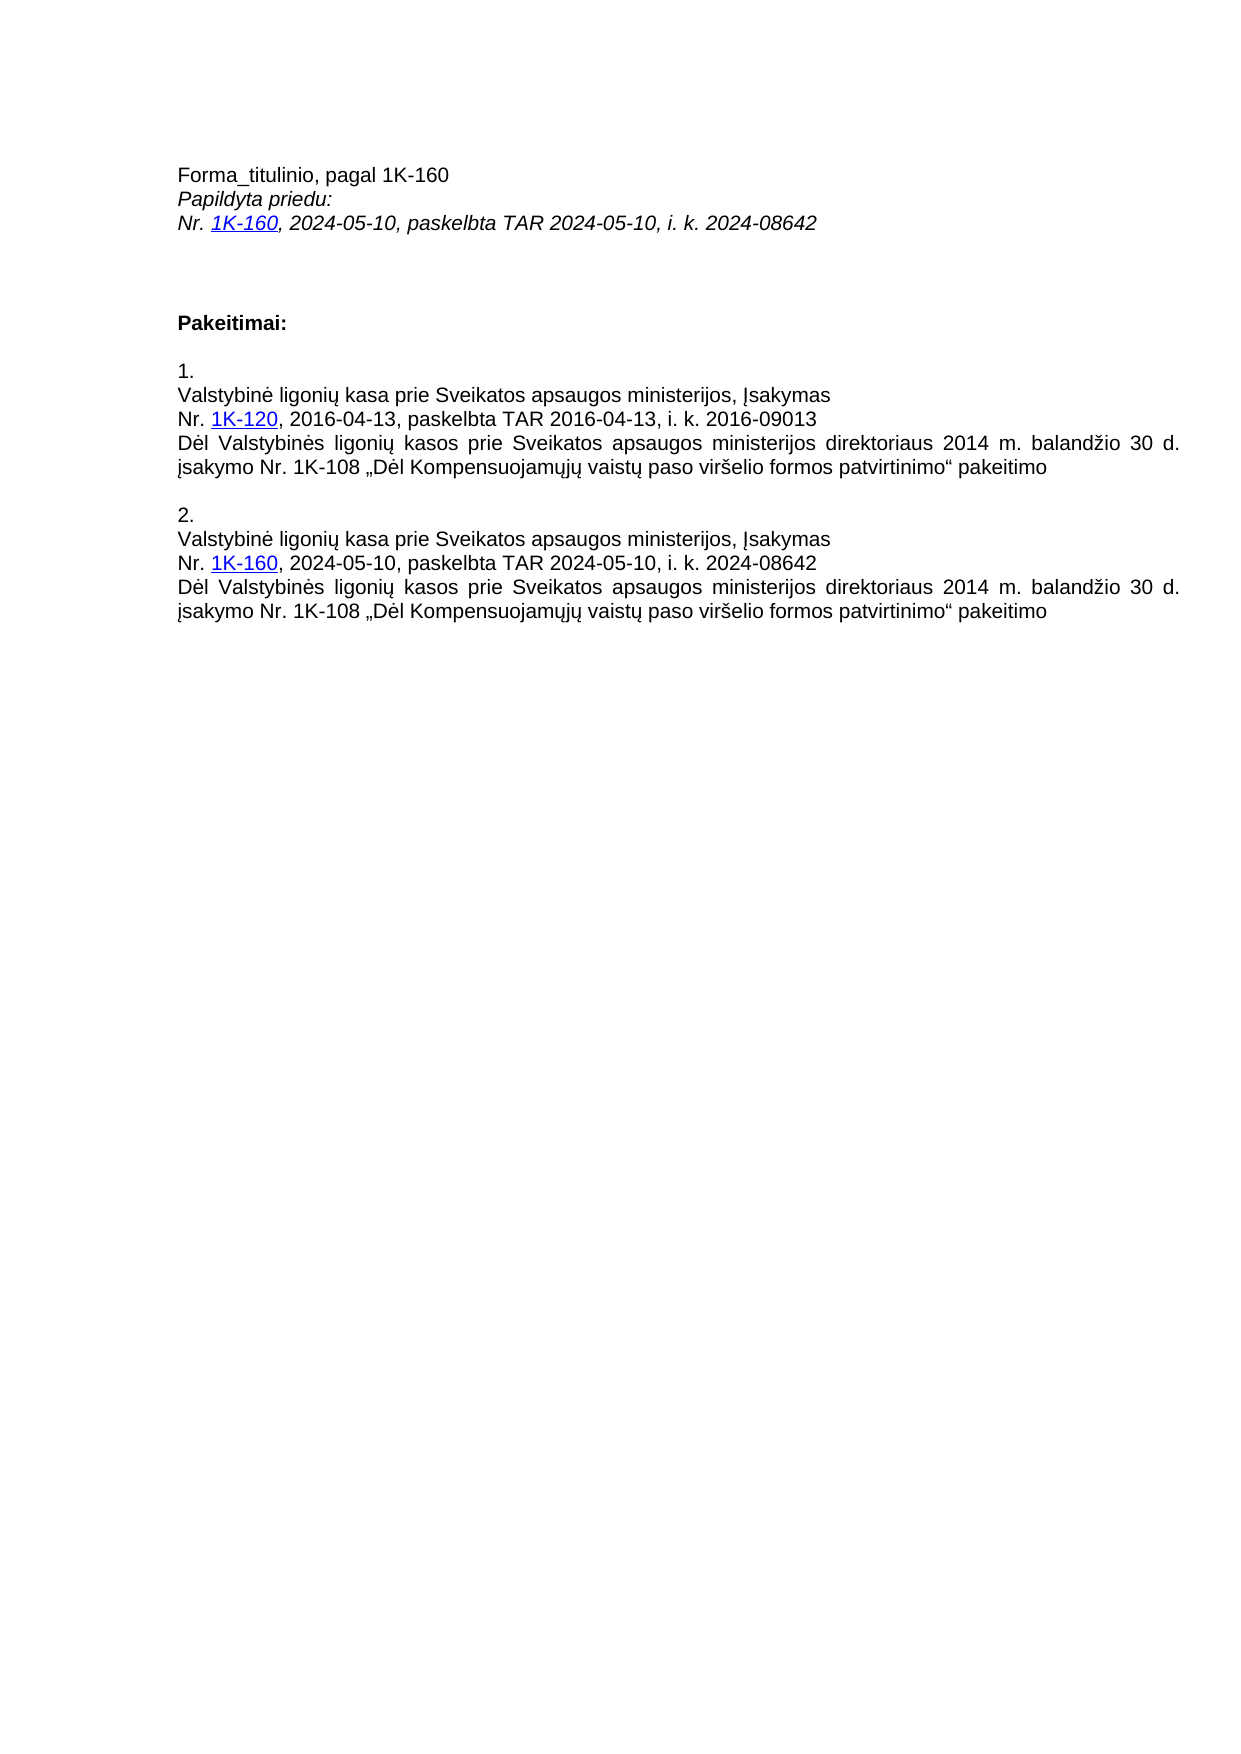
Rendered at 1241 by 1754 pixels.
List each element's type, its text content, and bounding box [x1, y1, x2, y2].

text Valstybinė ligonių kasa prie Sveikatos apsaugos ministerijos, Įsakymas [177, 527, 1181, 551]
text 1. [177, 359, 1181, 383]
text Nr. 1K-160, 2024-05-10, paskelbta TAR 2024-05-10, i. k. 2024-08642 [177, 551, 1181, 574]
text Dėl Valstybinės ligonių kasos prie Sveikatos apsaugos ministerijos direktoriaus 2014 m. balandžio 30 d. įsakymo Nr. 1K-108 „Dėl Kompensuojamųjų vaistų paso viršelio formos patvirtinimo“ pakeitimo [177, 431, 1181, 479]
text Pakeitimai: [177, 311, 1181, 335]
text Papildyta priedu: [177, 186, 1181, 210]
text Nr. 1K-160, 2024-05-10, paskelbta TAR 2024-05-10, i. k. 2024-08642 [177, 210, 1181, 234]
text Dėl Valstybinės ligonių kasos prie Sveikatos apsaugos ministerijos direktoriaus 2014 m. balandžio 30 d. įsakymo Nr. 1K-108 „Dėl Kompensuojamųjų vaistų paso viršelio formos patvirtinimo“ pakeitimo [177, 574, 1181, 622]
text Forma_titulinio, pagal 1K-160 [177, 162, 1181, 186]
text Valstybinė ligonių kasa prie Sveikatos apsaugos ministerijos, Įsakymas [177, 383, 1181, 407]
text Nr. 1K-120, 2016-04-13, paskelbta TAR 2016-04-13, i. k. 2016-09013 [177, 407, 1181, 431]
text 2. [177, 503, 1181, 527]
